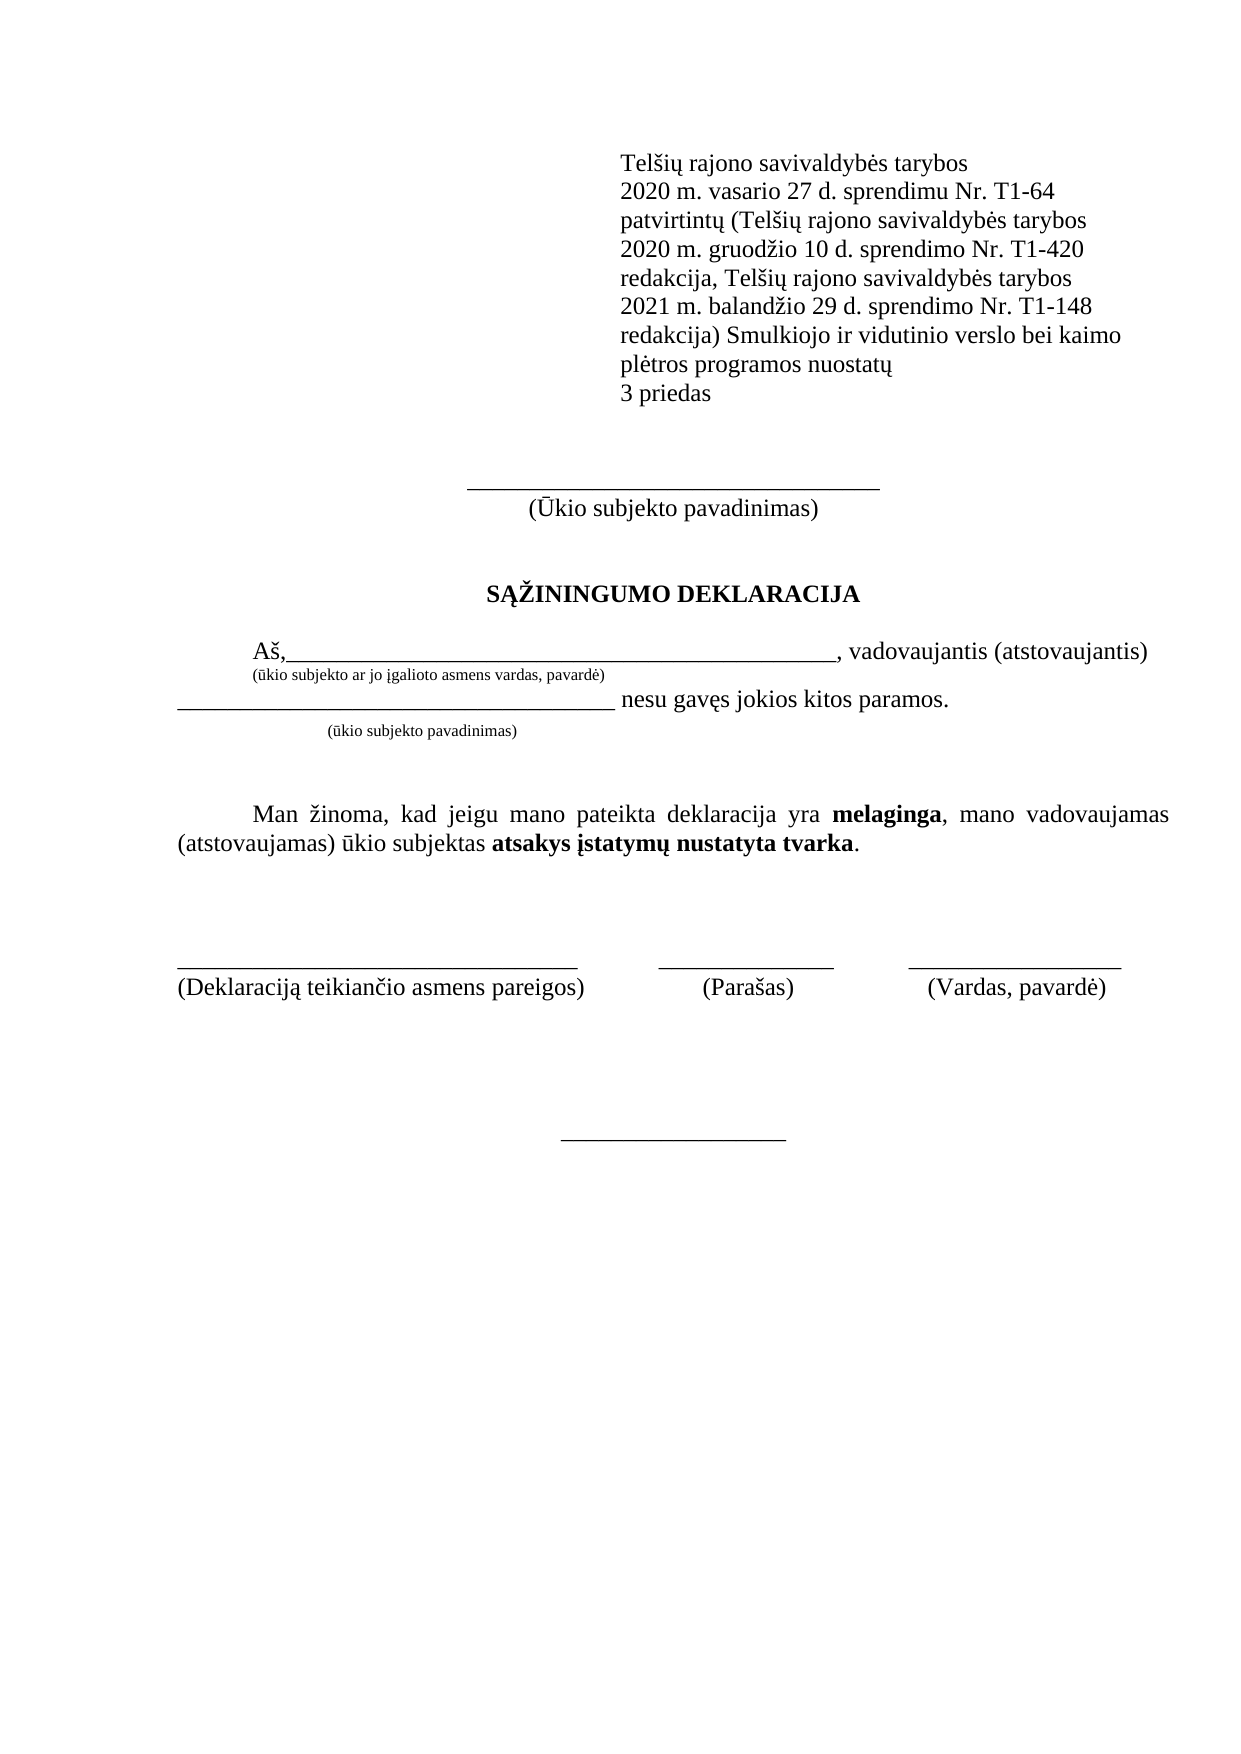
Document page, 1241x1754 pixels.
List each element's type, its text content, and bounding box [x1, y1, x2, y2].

text (ūkio subjekto ar jo įgalioto asmens vardas, pavardė) [252, 665, 1169, 684]
text ________________________________ ______________ _________________ [177, 943, 1169, 972]
text 2020 m. gruodžio 10 d. sprendimo Nr. T1-420 [620, 234, 1169, 263]
text (Ūkio subjekto pavadinimas) [177, 493, 1169, 521]
text patvirtintų (Telšių rajono savivaldybės tarybos [620, 205, 1169, 234]
text Man žinoma, kad jeigu mano pateikta deklaracija yra melaginga, mano vadovaujamas (atstovaujamas) ūkio subjektas atsakys įstatymų nustatyta tvarka. [177, 799, 1169, 857]
text 3 priedas [620, 378, 1169, 406]
text plėtros programos nuostatų [620, 349, 1169, 378]
text ___________________________________ nesu gavęs jokios kitos paramos. [177, 684, 1169, 713]
text __________________ [177, 1116, 1169, 1144]
text Aš,____________________________________________, vadovaujantis (atstovaujantis) [252, 636, 1169, 665]
text (ūkio subjekto pavadinimas) [311, 713, 1169, 742]
text Telšių rajono savivaldybės tarybos [620, 148, 1169, 176]
text redakcija) Smulkiojo ir vidutinio verslo bei kaimo [620, 320, 1169, 349]
text 2021 m. balandžio 29 d. sprendimo Nr. T1-148 [620, 291, 1169, 320]
text _________________________________ [177, 464, 1169, 493]
text SĄŽININGUMO DEKLARACIJA [177, 579, 1169, 608]
text 2020 m. vasario 27 d. sprendimu Nr. T1-64 [620, 176, 1169, 205]
text (Deklaraciją teikiančio asmens pareigos) (Parašas) (Vardas, pavardė) [177, 972, 1169, 1001]
text redakcija, Telšių rajono savivaldybės tarybos [620, 263, 1169, 291]
